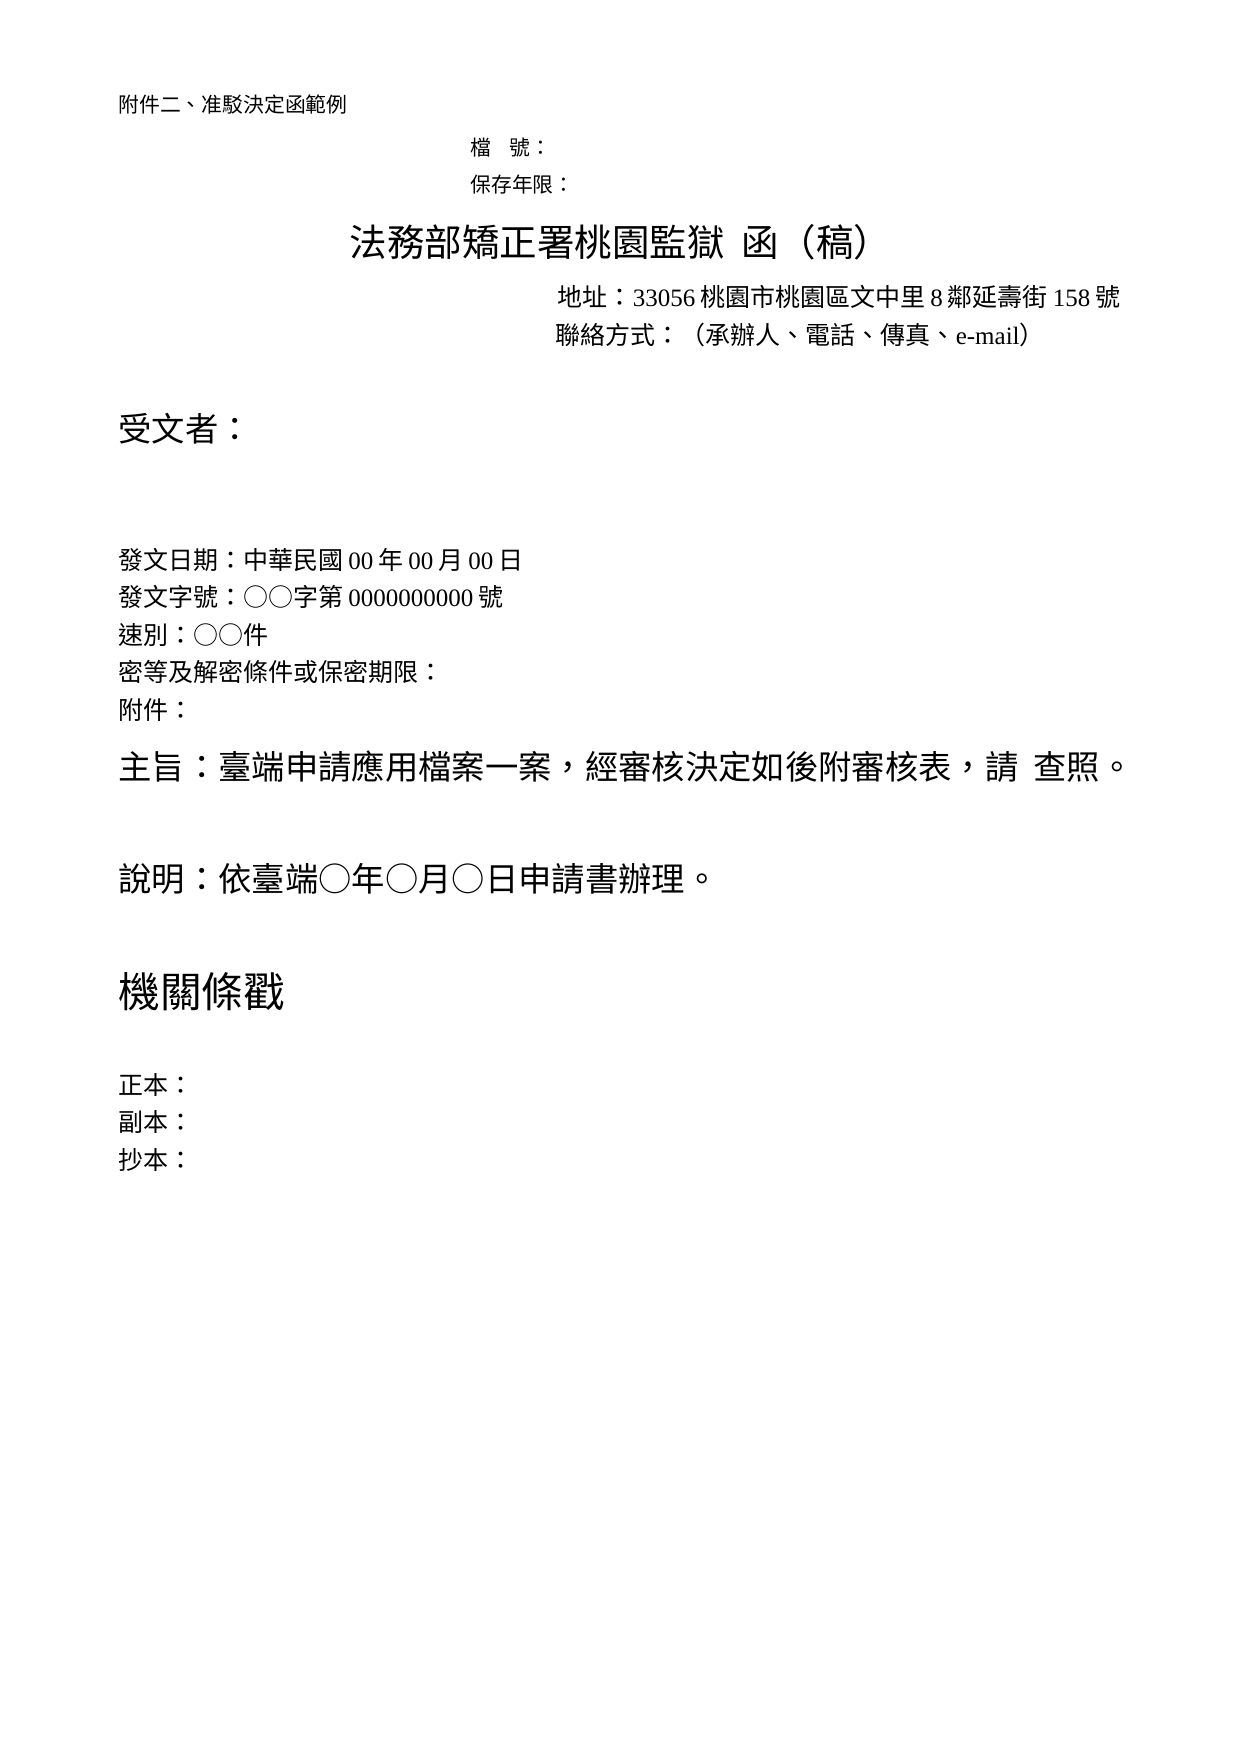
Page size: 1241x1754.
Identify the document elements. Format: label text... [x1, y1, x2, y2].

text 聯絡方式：（承辦人、電話、傳真、e-mail） [556, 315, 1122, 352]
text 法務部矯正署桃園監獄 函（稿） [118, 202, 1122, 277]
text 保存年限： [118, 165, 1122, 202]
text 密等及解密條件或保密期限： [118, 652, 1122, 690]
text 受文者： [118, 390, 1122, 465]
text 速別：○○件 [118, 615, 1122, 652]
text 發文字號：○○字第0000000000號 [118, 577, 1122, 615]
text 副本： [118, 1102, 1122, 1140]
text 機關條戳 [118, 952, 1122, 1027]
text 正本： [118, 1065, 1122, 1102]
text 發文日期：中華民國00年00月00日 [118, 540, 1122, 577]
text 抄本： [118, 1140, 1122, 1177]
text 地址：33056桃園市桃園區文中里8鄰延壽街158號 [556, 277, 1122, 315]
text 說明：依臺端○年○月○日申請書辦理。 [118, 840, 1122, 915]
text 附件： [118, 690, 1122, 727]
text 檔 號： [118, 127, 1122, 165]
text 主旨：臺端申請應用檔案一案，經審核決定如後附審核表，請 查照。 [118, 727, 1122, 840]
